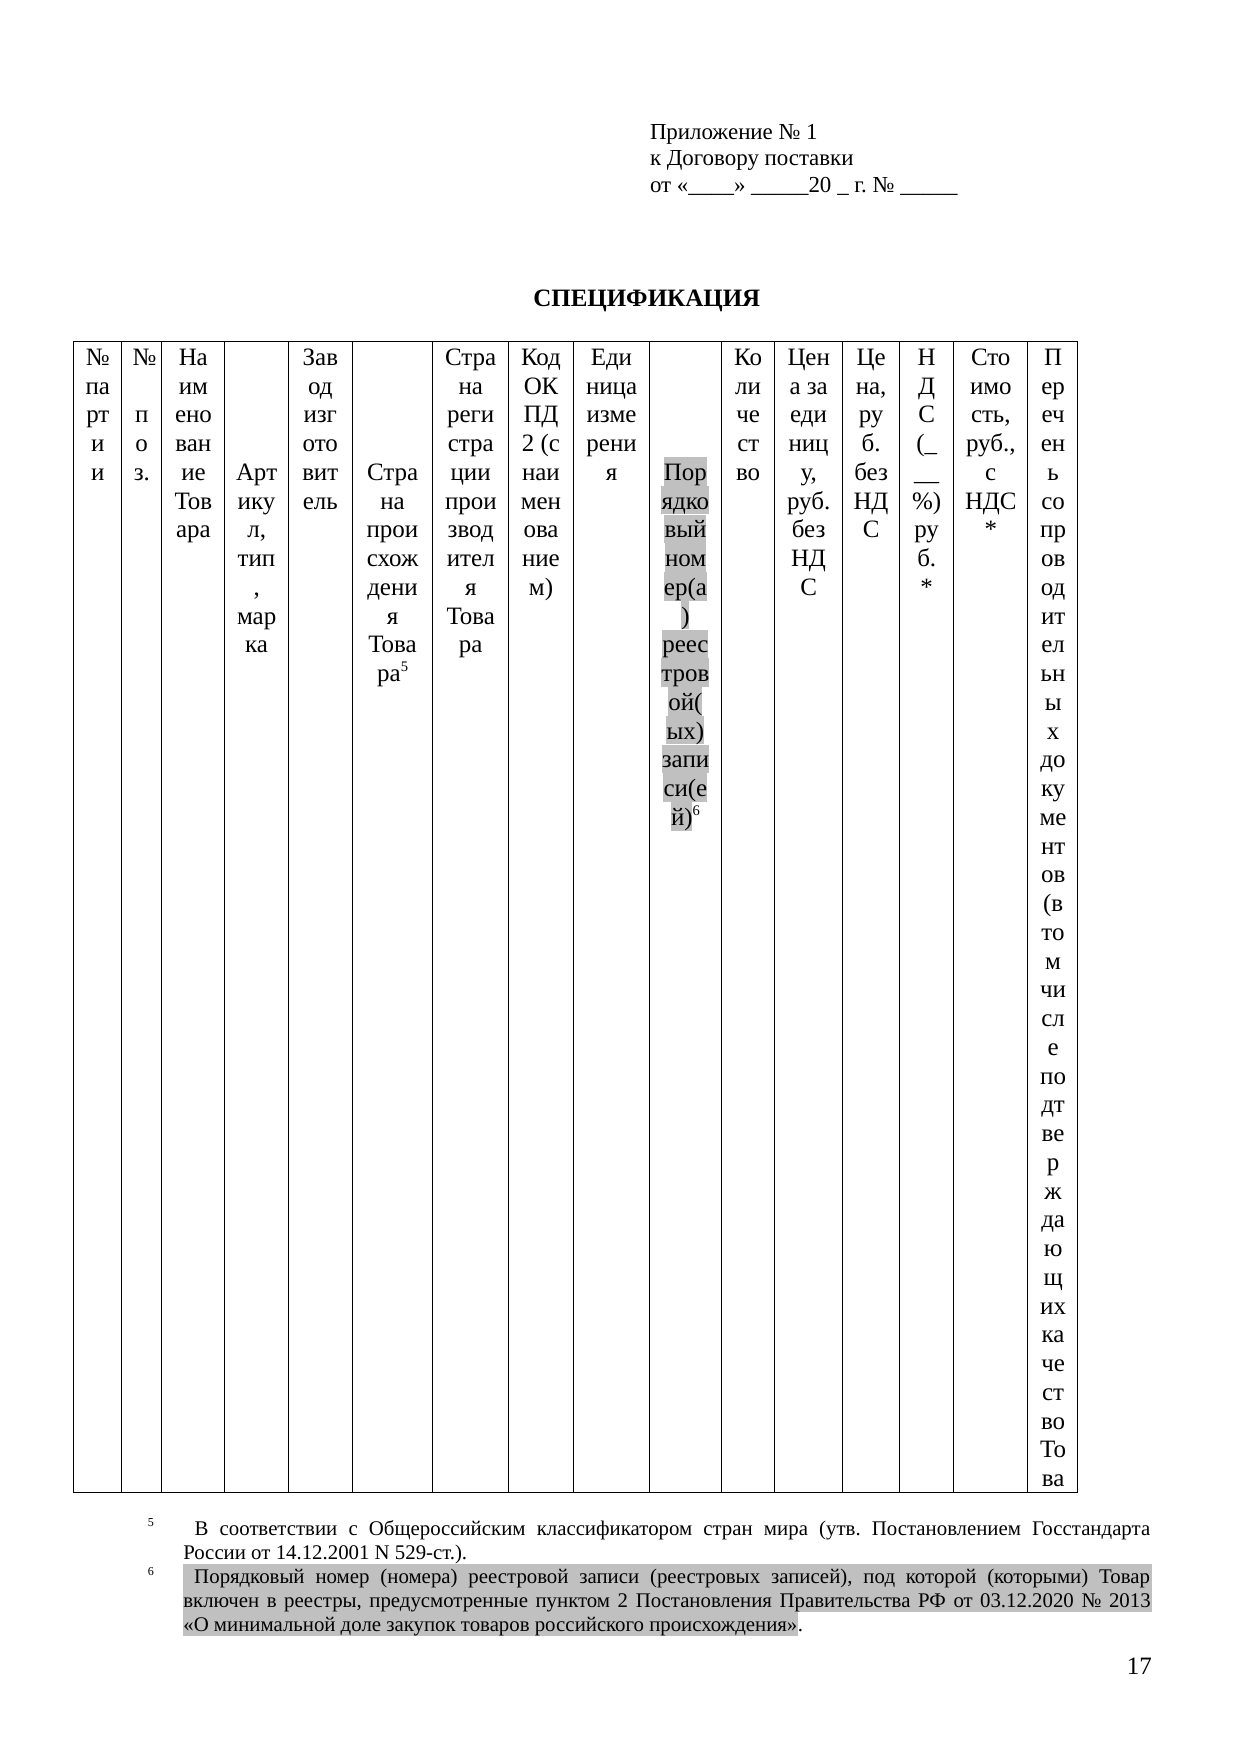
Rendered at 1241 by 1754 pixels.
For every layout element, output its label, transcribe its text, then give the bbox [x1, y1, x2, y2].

table_header Наименование Товара [162, 342, 224, 1492]
table_header Артикул, тип, марка [225, 342, 288, 1492]
table_header Порядковый номер(а) реестровой(ых) записи(ей) [650, 342, 721, 1492]
text от «____» _____20 _ г. № _____ [148, 171, 1152, 197]
table_header Стоимость, руб., с НДС* [954, 342, 1027, 1492]
text СПЕЦИФИКАЦИЯ [148, 283, 1152, 312]
table_header № поз. [122, 342, 161, 1492]
text Приложение № 1 [148, 118, 1152, 144]
table_header Перечень сопроводительных документов (в том числе подтверждающих качество Това [1028, 342, 1077, 1492]
text к Договору поставки [148, 144, 1152, 171]
table_header Страна происхождения Товара [353, 342, 432, 1492]
table_header Цена, руб. без НДС [843, 342, 899, 1492]
table_header Код ОКПД 2 (с наименованием) [509, 342, 573, 1492]
table_header Количество [722, 342, 774, 1492]
table_header Цена за единицу, руб. без НДС [775, 342, 842, 1492]
table_header Страна регистрации производителя Товара [433, 342, 508, 1492]
table_header НДС (___%) руб.* [900, 342, 953, 1492]
table_header № партии [74, 342, 121, 1492]
table_header Единица измерения [574, 342, 649, 1492]
table_header Завод изготовитель [289, 342, 352, 1492]
